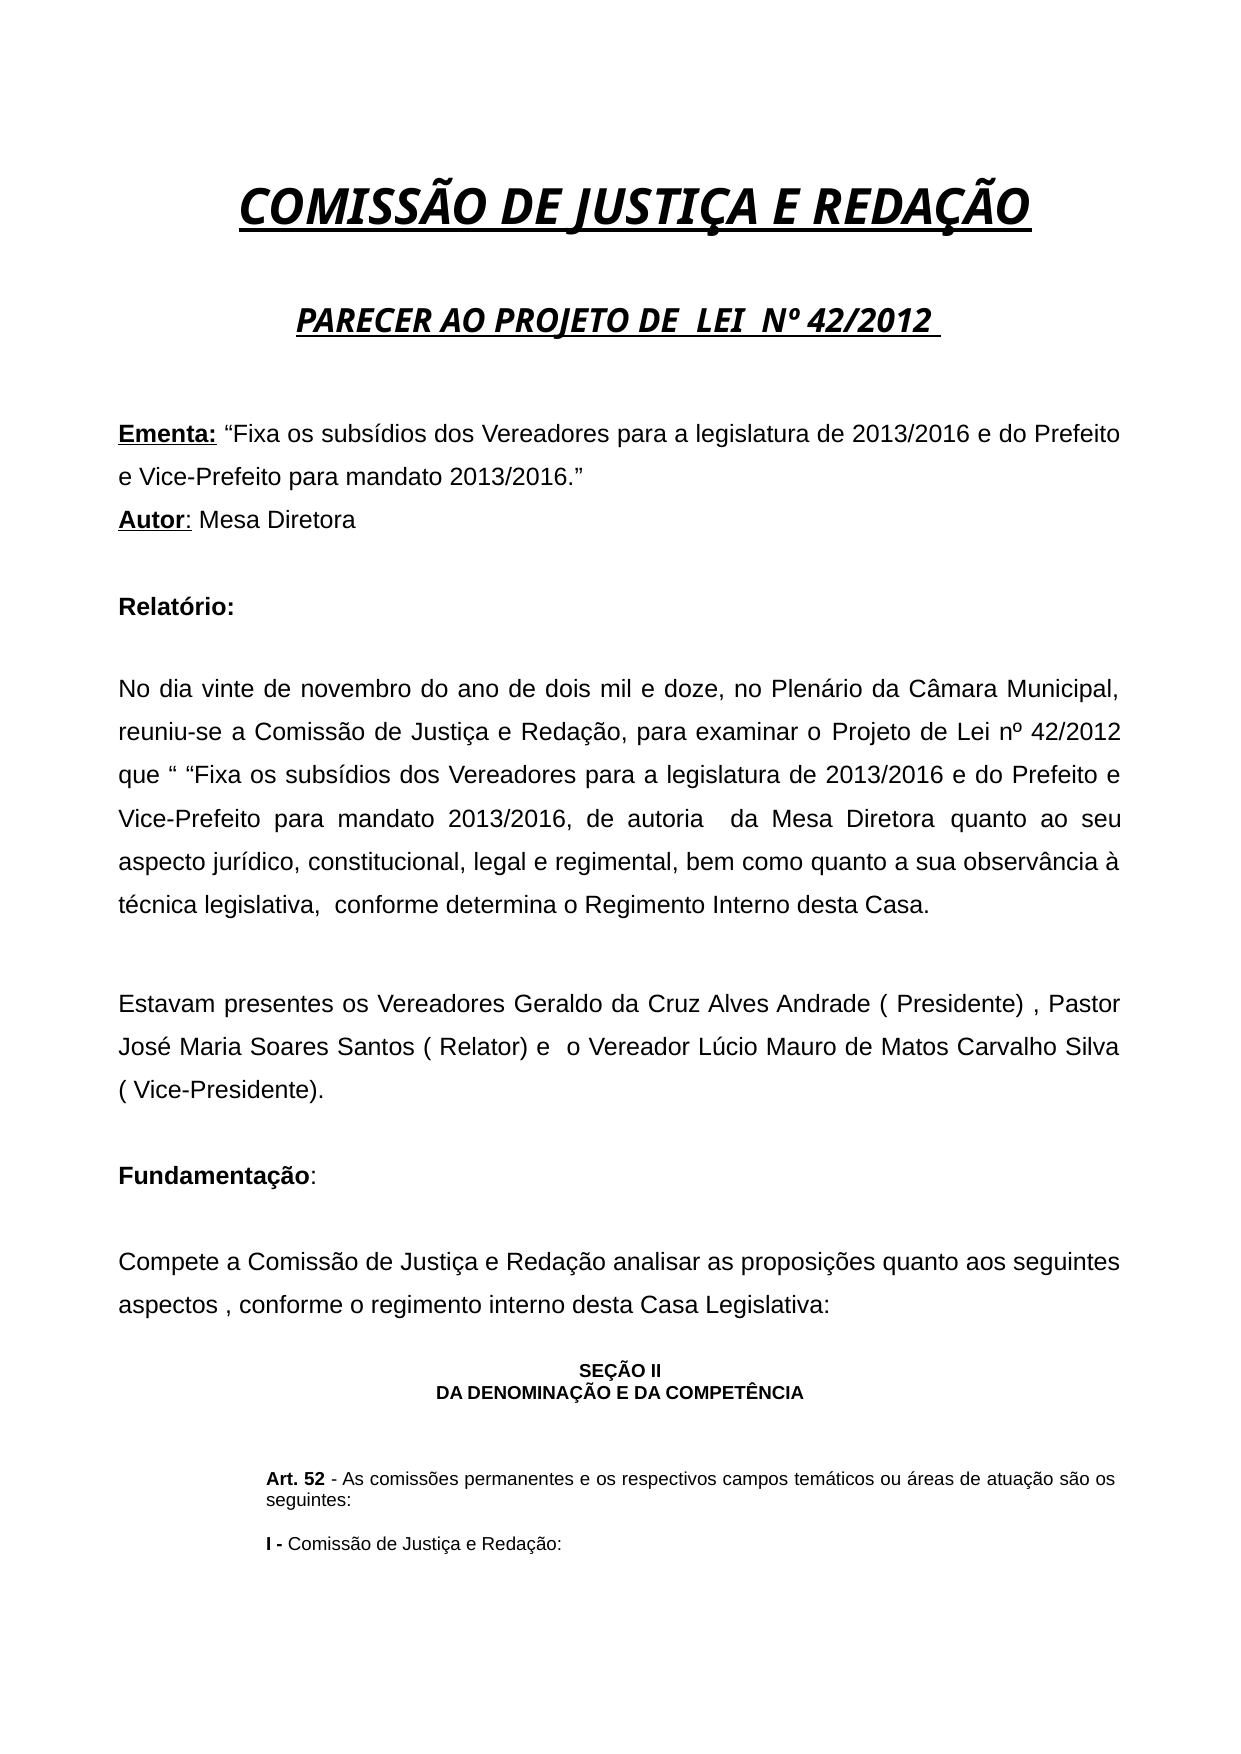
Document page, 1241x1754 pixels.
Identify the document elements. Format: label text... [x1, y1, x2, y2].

text Estavam presentes os Vereadores Geraldo da Cruz Alves Andrade ( Presidente) , Pastor José Maria Soares Santos ( Relator) e o Vereador Lúcio Mauro de Matos Carvalho Silva ( Vice-Presidente). [118, 988, 1122, 1103]
text Ementa: “Fixa os subsídios dos Vereadores para a legislatura de 2013/2016 e do Prefeito e Vice-Prefeito para mandato 2013/2016.” [118, 419, 1122, 491]
text DA DENOMINAÇÃO E DA COMPETÊNCIA [118, 1381, 1122, 1403]
text No dia vinte de novembro do ano de dois mil e doze, no Plenário da Câmara Municipal, reuniu-se a Comissão de Justiça e Redação, para examinar o Projeto de Lei nº 42/2012 que “ “Fixa os subsídios dos Vereadores para a legislatura de 2013/2016 e do Prefeito e Vice-Prefeito para mandato 2013/2016, de autoria da Mesa Diretora quanto ao seu aspecto jurídico, constitucional, legal e regimental, bem como quanto a sua observância à técnica legislativa, conforme determina o Regimento Interno desta Casa. [118, 674, 1122, 918]
text Fundamentação: [118, 1161, 1122, 1190]
text Compete a Comissão de Justiça e Redação analisar as proposições quanto aos seguintes aspectos , conforme o regimento interno desta Casa Legislativa: [118, 1247, 1122, 1319]
text Autor: Mesa Diretora [118, 505, 1122, 534]
text PARECER AO PROJETO DE LEI Nº 42/2012 [118, 296, 1122, 342]
text SEÇÃO II [118, 1360, 1122, 1381]
text I - Comissão de Justiça e Redação: [118, 1532, 1122, 1554]
text COMISSÃO DE JUSTIÇA E REDAÇÃO [118, 171, 1122, 239]
text Relatório: [118, 592, 1122, 620]
text Art. 52 - As comissões permanentes e os respectivos campos temáticos ou áreas de atuação são os seguintes: [118, 1468, 1122, 1511]
